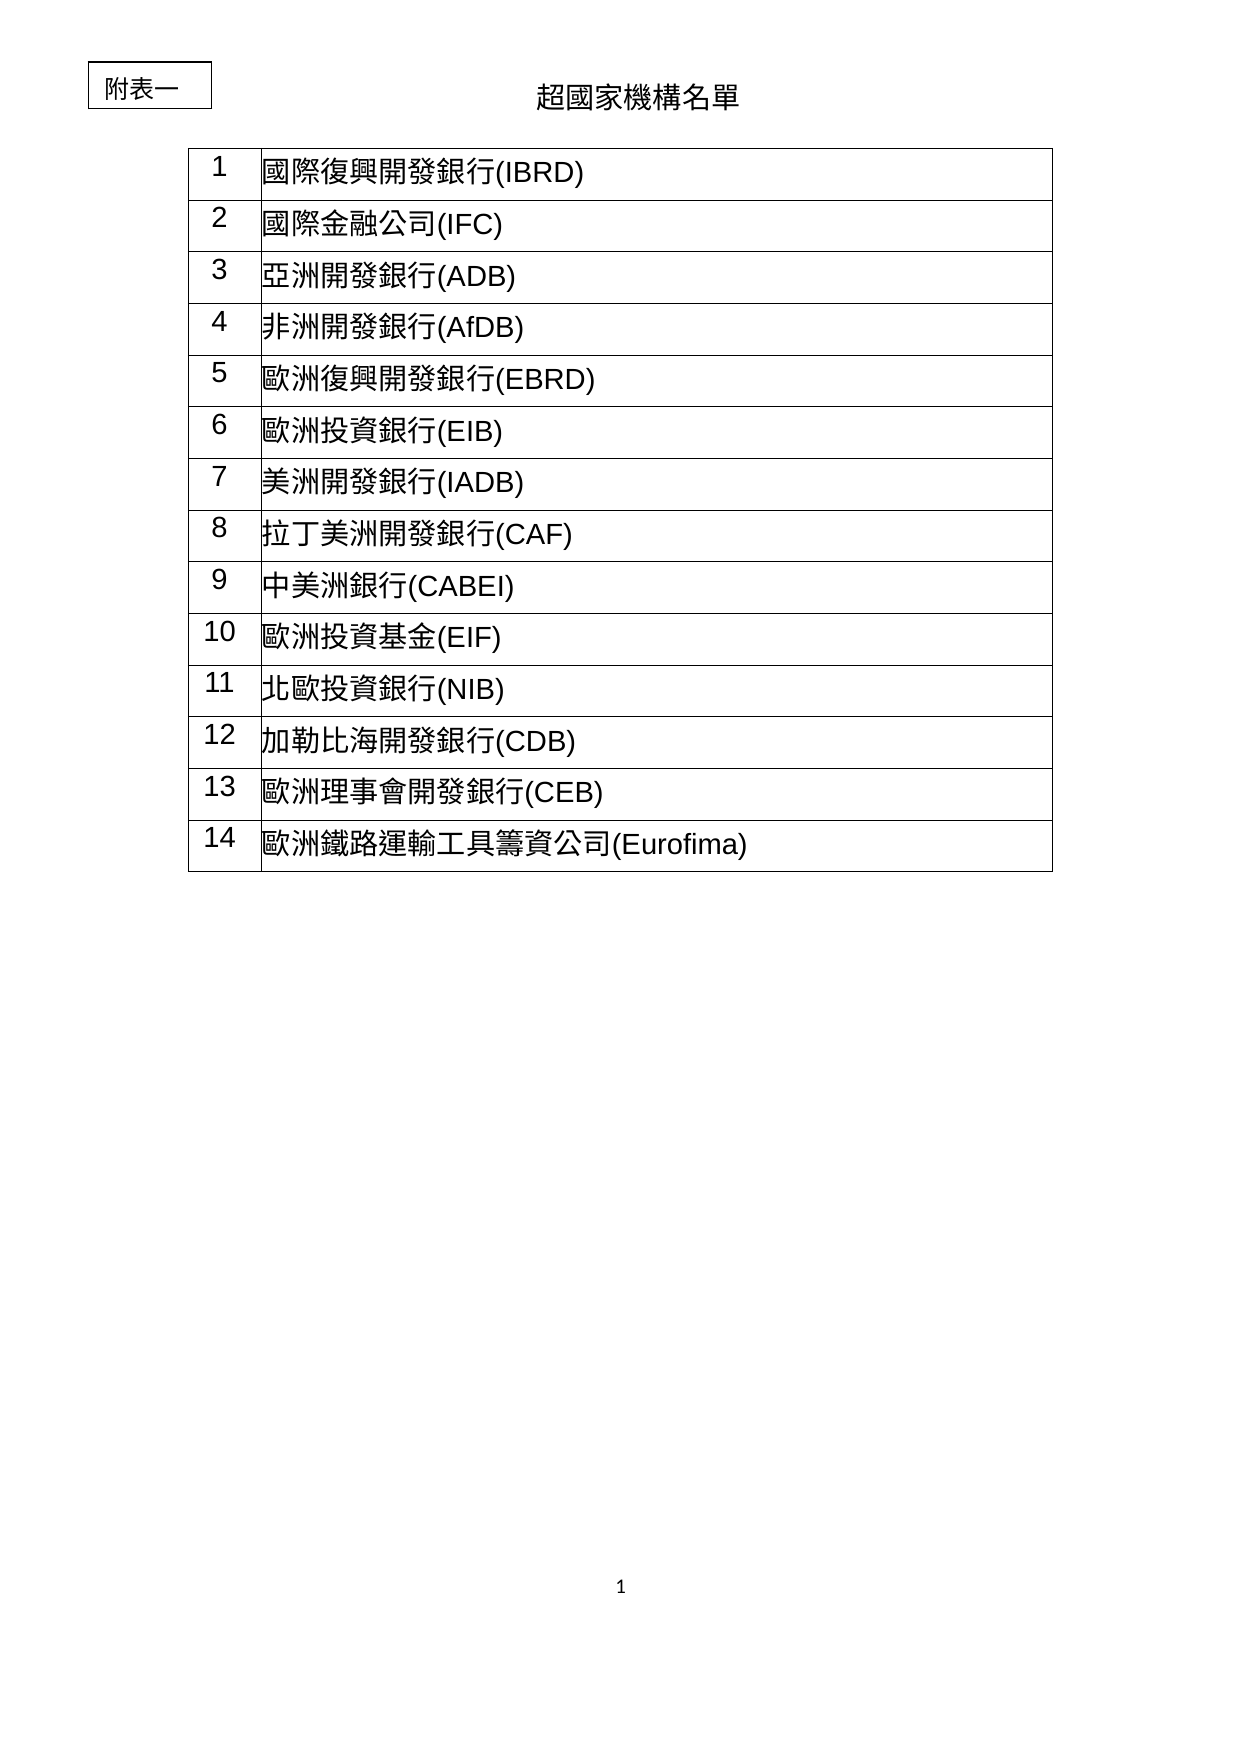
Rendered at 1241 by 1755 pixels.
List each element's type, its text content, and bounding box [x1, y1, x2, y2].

table_cell 歐洲鐵路運輸工具籌資公司(Eurofima) [262, 821, 1052, 871]
table_cell 13 [189, 769, 261, 819]
table_cell 加勒比海開發銀行(CDB) [262, 717, 1052, 768]
table_cell 歐洲投資基金(EIF) [262, 614, 1052, 664]
table_cell 亞洲開發銀行(ADB) [262, 252, 1052, 303]
table_cell 歐洲復興開發銀行(EBRD) [262, 356, 1052, 406]
table_cell 9 [189, 562, 261, 613]
table_cell 中美洲銀行(CABEI) [262, 562, 1052, 613]
table_cell 拉丁美洲開發銀行(CAF) [262, 511, 1052, 561]
table_header 國際復興開發銀行(IBRD) [262, 149, 1052, 199]
table_cell 14 [189, 821, 261, 871]
table_cell 國際金融公司(IFC) [262, 201, 1052, 251]
table_cell 7 [189, 459, 261, 509]
table_cell 11 [189, 666, 261, 716]
table_cell 6 [189, 407, 261, 458]
table_cell 8 [189, 511, 261, 561]
table_cell 4 [189, 304, 261, 354]
table_cell 美洲開發銀行(IADB) [262, 459, 1052, 509]
table_cell 3 [189, 252, 261, 303]
table_cell 歐洲投資銀行(EIB) [262, 407, 1052, 458]
table_cell 北歐投資銀行(NIB) [262, 666, 1052, 716]
text 超國家機構名單 [75, 62, 1201, 117]
table_cell 歐洲理事會開發銀行(CEB) [262, 769, 1052, 819]
table_header 1 [189, 149, 261, 199]
table_cell 12 [189, 717, 261, 768]
table_cell 10 [189, 614, 261, 664]
table_cell 2 [189, 201, 261, 251]
text 附表一 [104, 70, 196, 100]
table_cell 5 [189, 356, 261, 406]
table_cell 非洲開發銀行(AfDB) [262, 304, 1052, 354]
